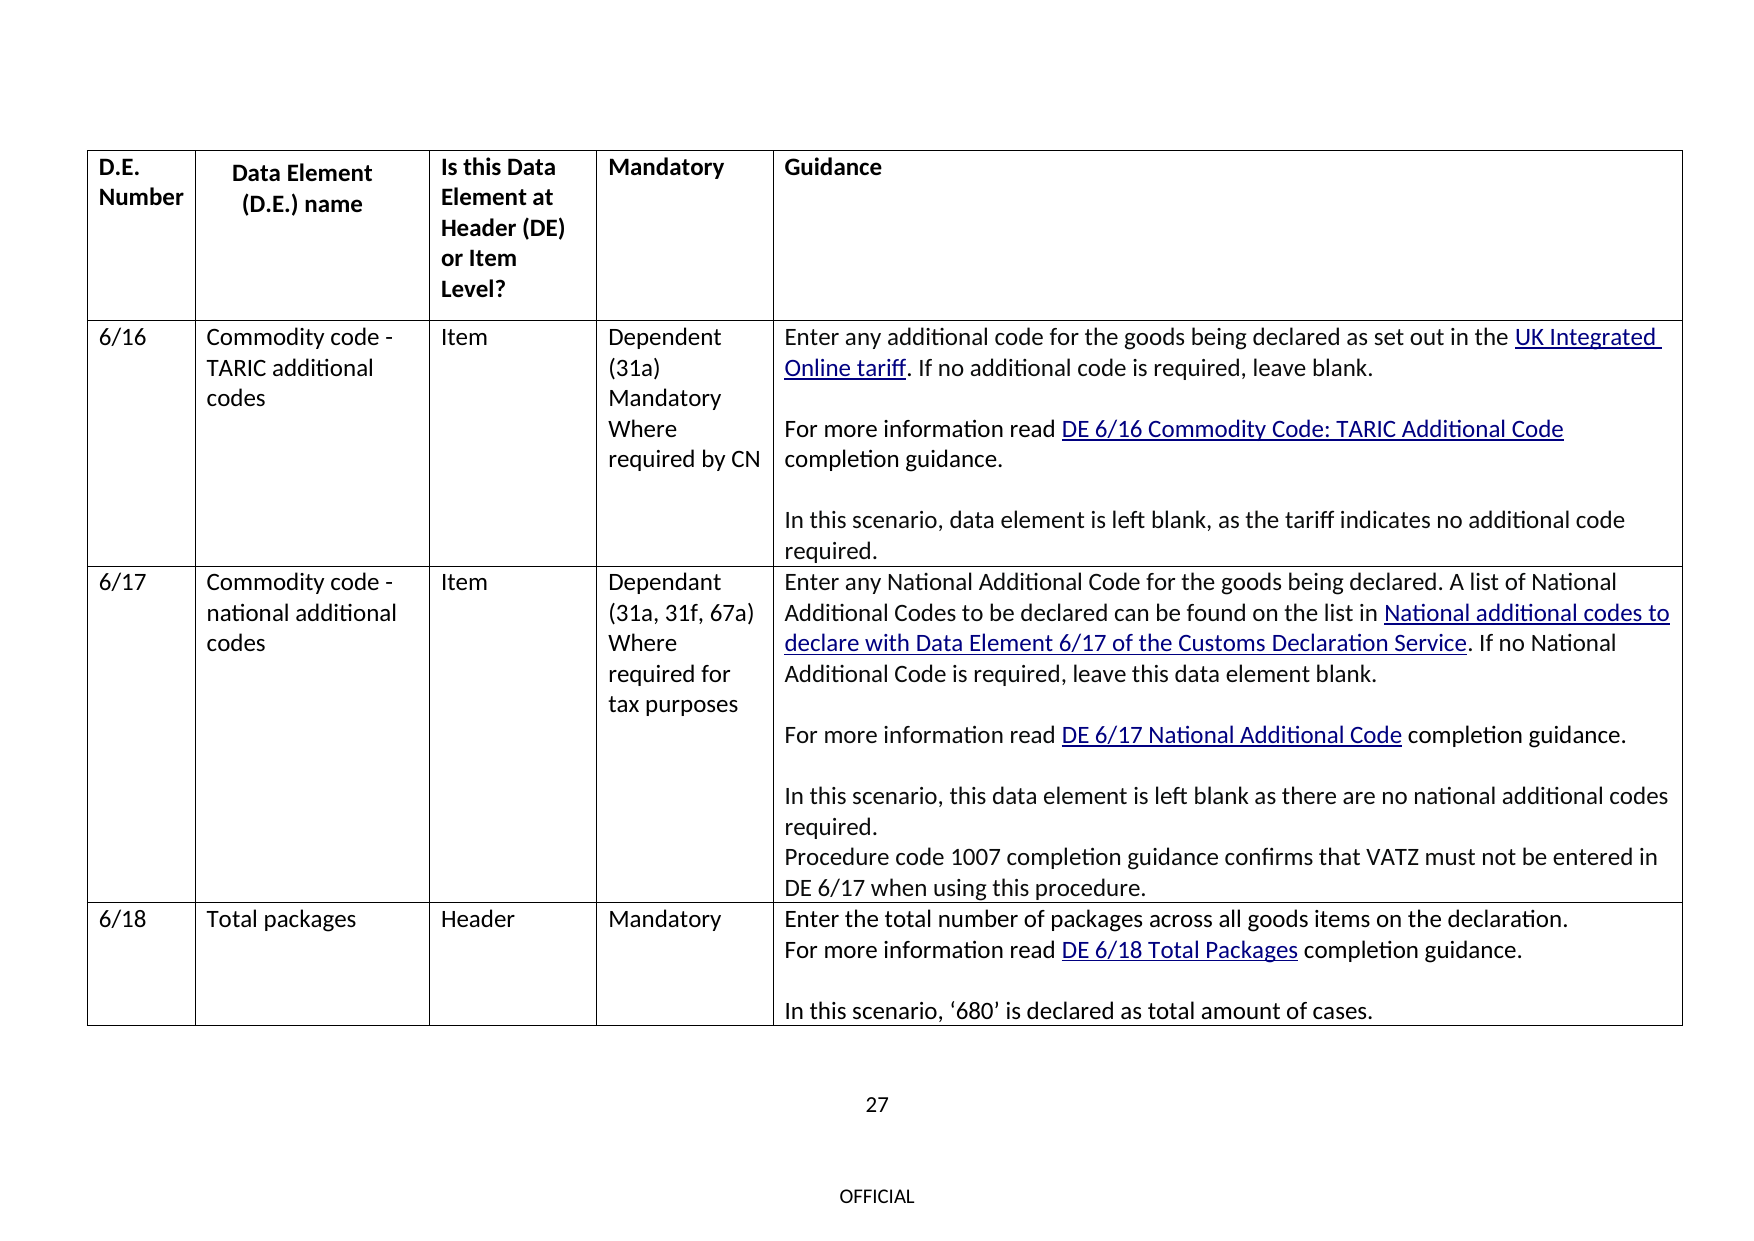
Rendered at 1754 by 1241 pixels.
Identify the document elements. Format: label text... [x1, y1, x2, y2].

table_cell 6/16 [88, 321, 195, 566]
table_cell 6/17 [88, 567, 195, 902]
table_cell Item [430, 567, 596, 902]
table_cell Dependent (31a) Mandatory Where required by CN [597, 321, 773, 566]
table_cell Commodity code - national additional codes [196, 567, 429, 902]
table_header Data Element (D.E.) name [196, 151, 429, 320]
table_header Is this Data Element at Header (DE) or Item Level? [430, 151, 596, 320]
table_cell Enter any National Additional Code for the goods being declared. A list of National Additional Codes to be declared can be found on the list in National additional codes to declare with Data Element 6/17 of the Customs Declaration Service. If no National Additional Code is required, leave this data element blank. For more information read DE 6/17 National Additional Code completion guidance. In this scenario, this data element is left blank as there are no national additional codes required. Procedure code 1007 completion guidance confirms that VATZ must not be entered in DE 6/17 when using this procedure. [774, 567, 1682, 902]
table_cell Header [430, 903, 596, 1025]
table_cell Dependant (31a, 31f, 67a) Where required for tax purposes [597, 567, 773, 902]
table_header Mandatory [597, 151, 773, 320]
table_header D.E. Number [88, 151, 195, 320]
table_cell Mandatory [597, 903, 773, 1025]
table_cell Total packages [196, 903, 429, 1025]
table_cell Item [430, 321, 596, 566]
table_cell Enter the total number of packages across all goods items on the declaration. For more information read DE 6/18 Total Packages completion guidance. In this scenario, ‘680’ is declared as total amount of cases. [774, 903, 1682, 1025]
table_cell 6/18 [88, 903, 195, 1025]
table_cell Commodity code - TARIC additional codes [196, 321, 429, 566]
table_header Guidance [774, 151, 1682, 320]
table_cell Enter any additional code for the goods being declared as set out in the UK Integrated Online tariff. If no additional code is required, leave blank. For more information read DE 6/16 Commodity Code: TARIC Additional Code completion guidance. In this scenario, data element is left blank, as the tariff indicates no additional code required. [774, 321, 1682, 566]
